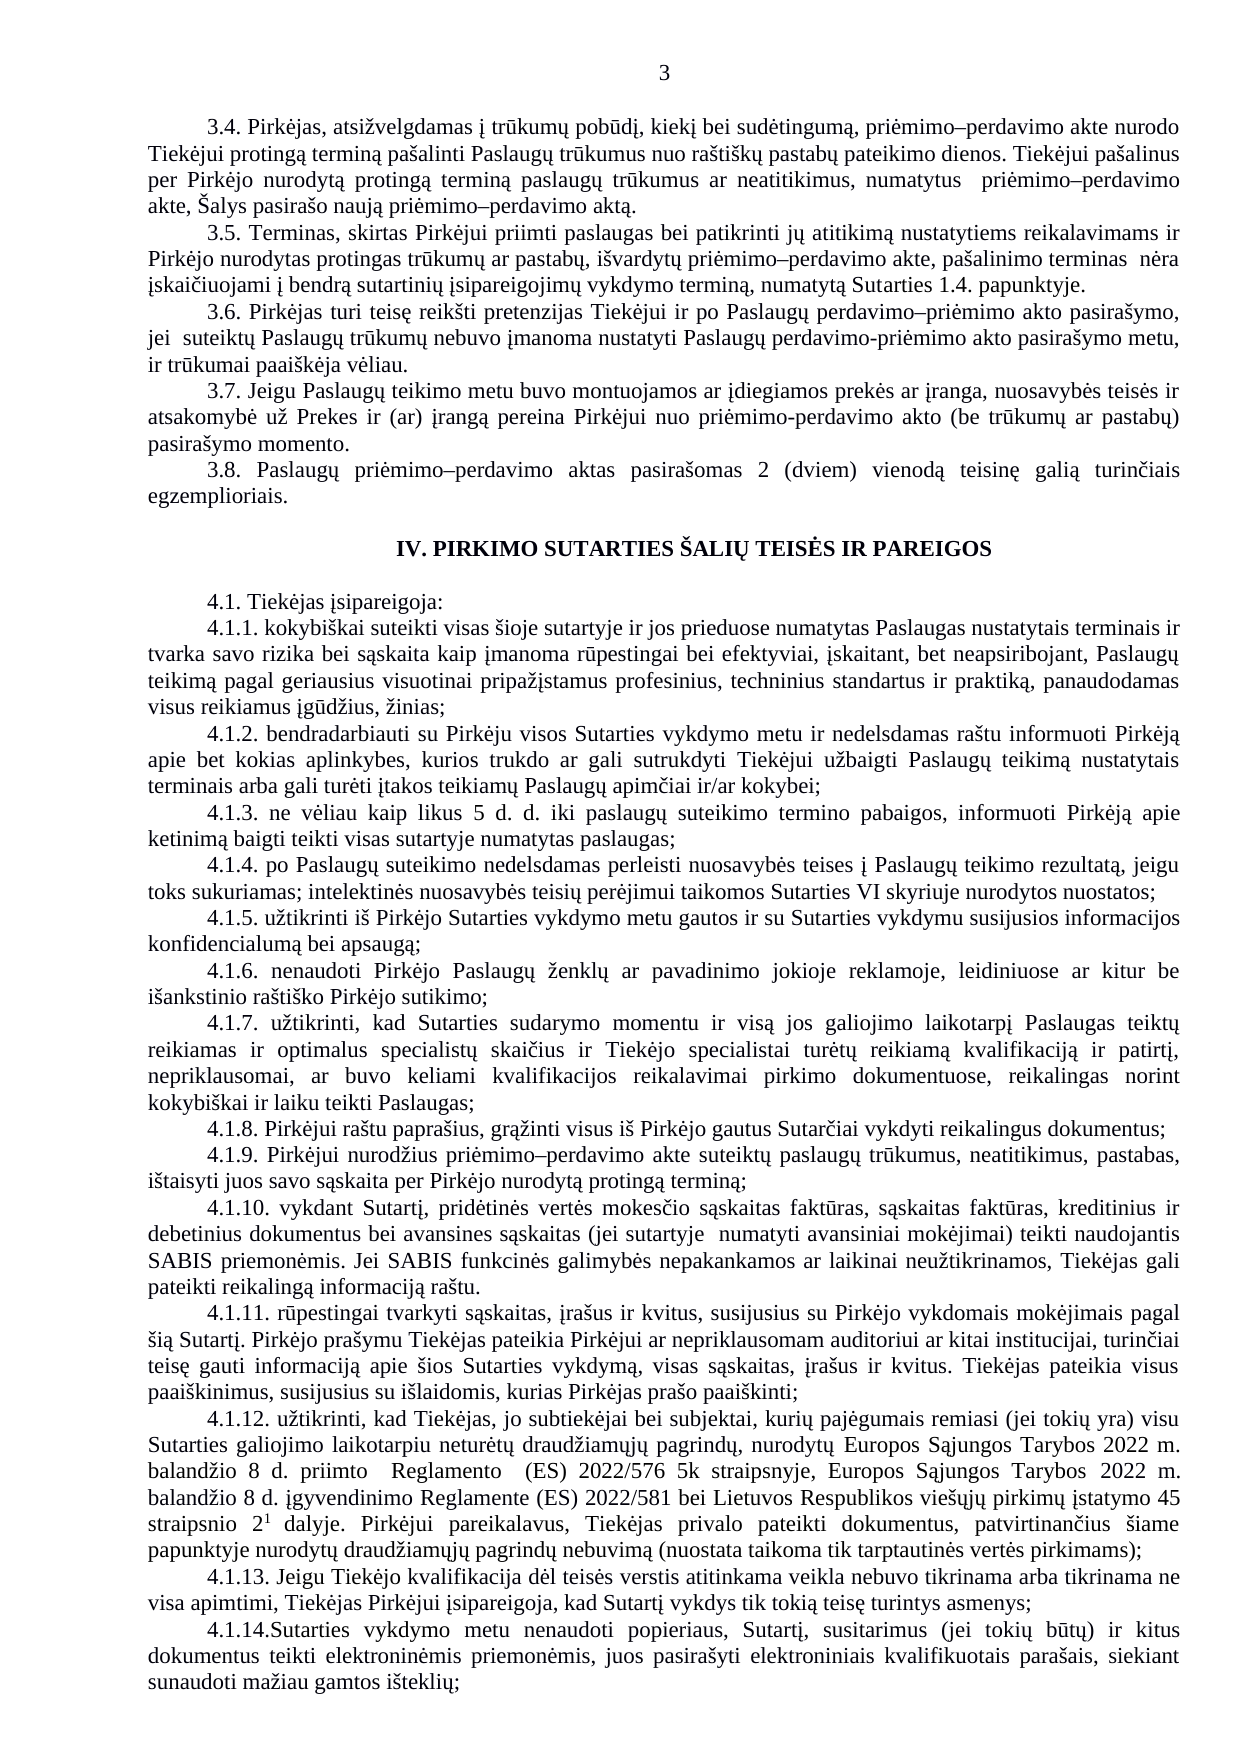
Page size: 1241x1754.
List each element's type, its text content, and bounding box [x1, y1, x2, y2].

text 4.1.6. nenaudoti Pirkėjo Paslaugų ženklų ar pavadinimo jokioje reklamoje, leidiniuose ar kitur be išankstinio raštiško Pirkėjo sutikimo; [148, 957, 1181, 1009]
text 4.1.9. Pirkėjui nurodžius priėmimo–perdavimo akte suteiktų paslaugų trūkumus, neatitikimus, pastabas, ištaisyti juos savo sąskaita per Pirkėjo nurodytą protingą terminą; [148, 1141, 1181, 1194]
text 3.8. Paslaugų priėmimo–perdavimo aktas pasirašomas 2 (dviem) vienodą teisinę galią turinčiais egzemplioriais. [148, 456, 1181, 509]
text 4.1.14.Sutarties vykdymo metu nenaudoti popieriaus, Sutartį, susitarimus (jei tokių būtų) ir kitus dokumentus teikti elektroninėmis priemonėmis, juos pasirašyti elektroniniais kvalifikuotais parašais, siekiant sunaudoti mažiau gamtos išteklių; [148, 1616, 1181, 1695]
text 4.1.5. užtikrinti iš Pirkėjo Sutarties vykdymo metu gautos ir su Sutarties vykdymu susijusios informacijos konfidencialumą bei apsaugą; [148, 904, 1181, 957]
text 4.1.1. kokybiškai suteikti visas šioje sutartyje ir jos prieduose numatytas Paslaugas nustatytais terminais ir tvarka savo rizika bei sąskaita kaip įmanoma rūpestingai bei efektyviai, įskaitant, bet neapsiribojant, Paslaugų teikimą pagal geriausius visuotinai pripažįstamus profesinius, techninius standartus ir praktiką, panaudodamas visus reikiamus įgūdžius, žinias; [148, 614, 1181, 719]
text 4.1.11. rūpestingai tvarkyti sąskaitas, įrašus ir kvitus, susijusius su Pirkėjo vykdomais mokėjimais pagal šią Sutartį. Pirkėjo prašymu Tiekėjas pateikia Pirkėjui ar nepriklausomam auditoriui ar kitai institucijai, turinčiai teisę gauti informaciją apie šios Sutarties vykdymą, visas sąskaitas, įrašus ir kvitus. Tiekėjas pateikia visus paaiškinimus, susijusius su išlaidomis, kurias Pirkėjas prašo paaiškinti; [148, 1299, 1181, 1405]
text 3.4. Pirkėjas, atsižvelgdamas į trūkumų pobūdį, kiekį bei sudėtingumą, priėmimo–perdavimo akte nurodo Tiekėjui protingą terminą pašalinti Paslaugų trūkumus nuo raštiškų pastabų pateikimo dienos. Tiekėjui pašalinus per Pirkėjo nurodytą protingą terminą paslaugų trūkumus ar neatitikimus, numatytus priėmimo–perdavimo akte, Šalys pasirašo naują priėmimo–perdavimo aktą. [148, 113, 1181, 219]
text 4.1.3. ne vėliau kaip likus 5 d. d. iki paslaugų suteikimo termino pabaigos, informuoti Pirkėją apie ketinimą baigti teikti visas sutartyje numatytas paslaugas; [148, 799, 1181, 851]
text 4.1.2. bendradarbiauti su Pirkėju visos Sutarties vykdymo metu ir nedelsdamas raštu informuoti Pirkėją apie bet kokias aplinkybes, kurios trukdo ar gali sutrukdyti Tiekėjui užbaigti Paslaugų teikimą nustatytais terminais arba gali turėti įtakos teikiamų Paslaugų apimčiai ir/ar kokybei; [148, 719, 1181, 799]
text 4.1.10. vykdant Sutartį, pridėtinės vertės mokesčio sąskaitas faktūras, sąskaitas faktūras, kreditinius ir debetinius dokumentus bei avansines sąskaitas (jei sutartyje numatyti avansiniai mokėjimai) teikti naudojantis SABIS priemonėmis. Jei SABIS funkcinės galimybės nepakankamos ar laikinai neužtikrinamos, Tiekėjas gali pateikti reikalingą informaciją raštu. [148, 1194, 1181, 1299]
text 4.1. Tiekėjas įsipareigoja: [148, 588, 1181, 614]
text 4.1.8. Pirkėjui raštu paprašius, grąžinti visus iš Pirkėjo gautus Sutarčiai vykdyti reikalingus dokumentus; [148, 1115, 1181, 1141]
text 4.1.7. užtikrinti, kad Sutarties sudarymo momentu ir visą jos galiojimo laikotarpį Paslaugas teiktų reikiamas ir optimalus specialistų skaičius ir Tiekėjo specialistai turėtų reikiamą kvalifikaciją ir patirtį, nepriklausomai, ar buvo keliami kvalifikacijos reikalavimai pirkimo dokumentuose, reikalingas norint kokybiškai ir laiku teikti Paslaugas; [148, 1009, 1181, 1115]
text 4.1.4. po Paslaugų suteikimo nedelsdamas perleisti nuosavybės teises į Paslaugų teikimo rezultatą, jeigu toks sukuriamas; intelektinės nuosavybės teisių perėjimui taikomos Sutarties VI skyriuje nurodytos nuostatos; [148, 851, 1181, 904]
text 3.6. Pirkėjas turi teisę reikšti pretenzijas Tiekėjui ir po Paslaugų perdavimo–priėmimo akto pasirašymo, jei suteiktų Paslaugų trūkumų nebuvo įmanoma nustatyti Paslaugų perdavimo-priėmimo akto pasirašymo metu, ir trūkumai paaiškėja vėliau. [148, 298, 1181, 377]
text 3.7. Jeigu Paslaugų teikimo metu buvo montuojamos ar įdiegiamos prekės ar įranga, nuosavybės teisės ir atsakomybė už Prekes ir (ar) įrangą pereina Pirkėjui nuo priėmimo-perdavimo akto (be trūkumų ar pastabų) pasirašymo momento. [148, 377, 1181, 456]
text 4.1.13. Jeigu Tiekėjo kvalifikacija dėl teisės verstis atitinkama veikla nebuvo tikrinama arba tikrinama ne visa apimtimi, Tiekėjas Pirkėjui įsipareigoja, kad Sutartį vykdys tik tokią teisę turintys asmenys; [148, 1563, 1181, 1616]
text 3.5. Terminas, skirtas Pirkėjui priimti paslaugas bei patikrinti jų atitikimą nustatytiems reikalavimams ir Pirkėjo nurodytas protingas trūkumų ar pastabų, išvardytų priėmimo–perdavimo akte, pašalinimo terminas nėra įskaičiuojami į bendrą sutartinių įsipareigojimų vykdymo terminą, numatytą Sutarties 1.4. papunktyje. [148, 219, 1181, 298]
text IV. PIRKIMO SUTARTIES ŠALIŲ TEISĖS IR PAREIGOS [148, 535, 1181, 561]
text 4.1.12. užtikrinti, kad Tiekėjas, jo subtiekėjai bei subjektai, kurių pajėgumais remiasi (jei tokių yra) visu Sutarties galiojimo laikotarpiu neturėtų draudžiamųjų pagrindų, nurodytų Europos Sąjungos Tarybos 2022 m. balandžio 8 d. priimto Reglamento (ES) 2022/576 5k straipsnyje, Europos Sąjungos Tarybos 2022 m. balandžio 8 d. įgyvendinimo Reglamente (ES) 2022/581 bei Lietuvos Respublikos viešųjų pirkimų įstatymo 45 straipsnio 21 dalyje. Pirkėjui pareikalavus, Tiekėjas privalo pateikti dokumentus, patvirtinančius šiame papunktyje nurodytų draudžiamųjų pagrindų nebuvimą (nuostata taikoma tik tarptautinės vertės pirkimams); [148, 1405, 1181, 1563]
